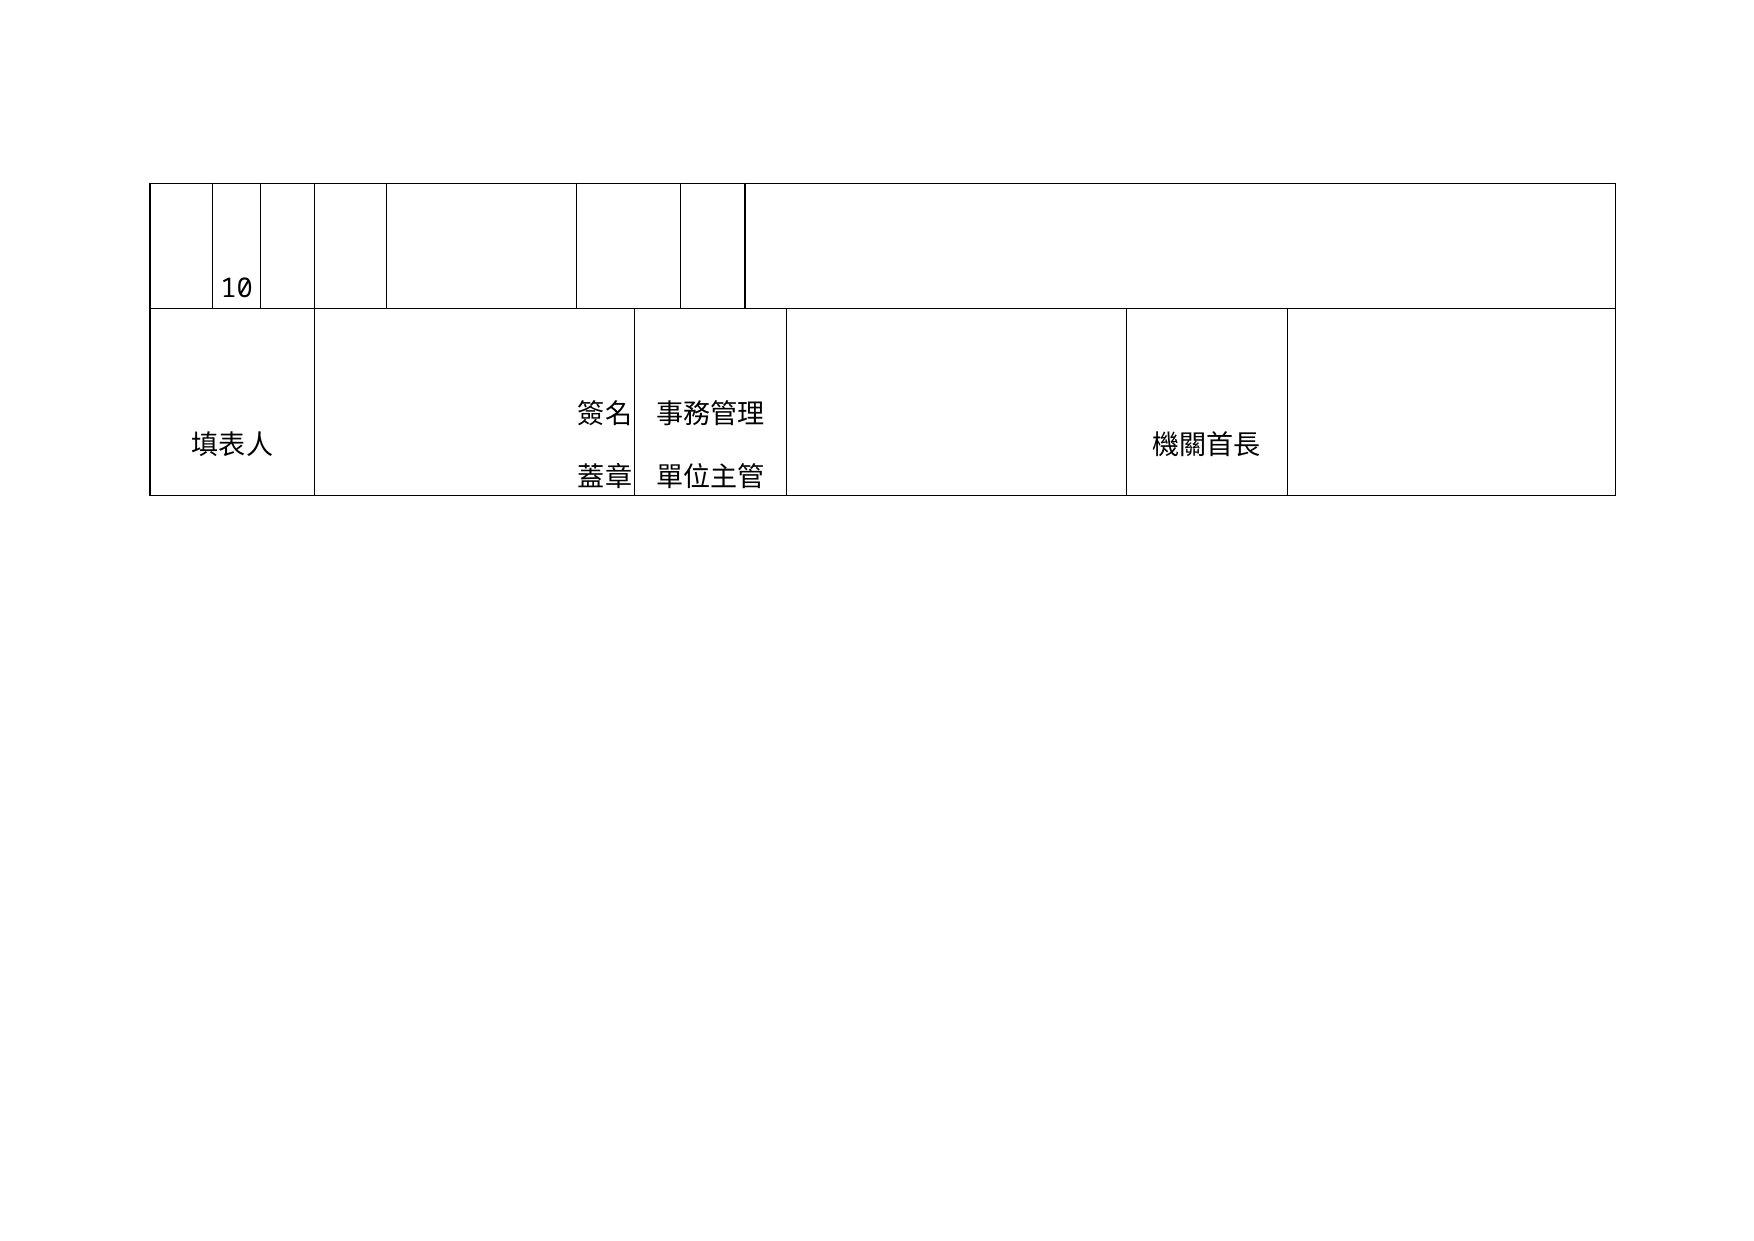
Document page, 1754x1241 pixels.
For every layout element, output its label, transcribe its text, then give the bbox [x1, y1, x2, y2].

table_cell [387, 184, 576, 308]
table_cell 簽名 蓋章 [315, 309, 634, 495]
table_cell [681, 184, 744, 308]
table_cell [1288, 309, 1615, 495]
table_cell 填表人 [151, 309, 314, 495]
table_cell [261, 184, 314, 308]
table_cell [746, 184, 1615, 308]
table_cell [151, 184, 212, 308]
table_cell 事務管理 單位主管 [635, 309, 786, 495]
table_cell 機關首長 [1127, 309, 1287, 495]
table_cell [315, 184, 386, 308]
table_cell [577, 184, 680, 308]
table_cell 10 [213, 184, 260, 308]
table_cell [787, 309, 1126, 495]
